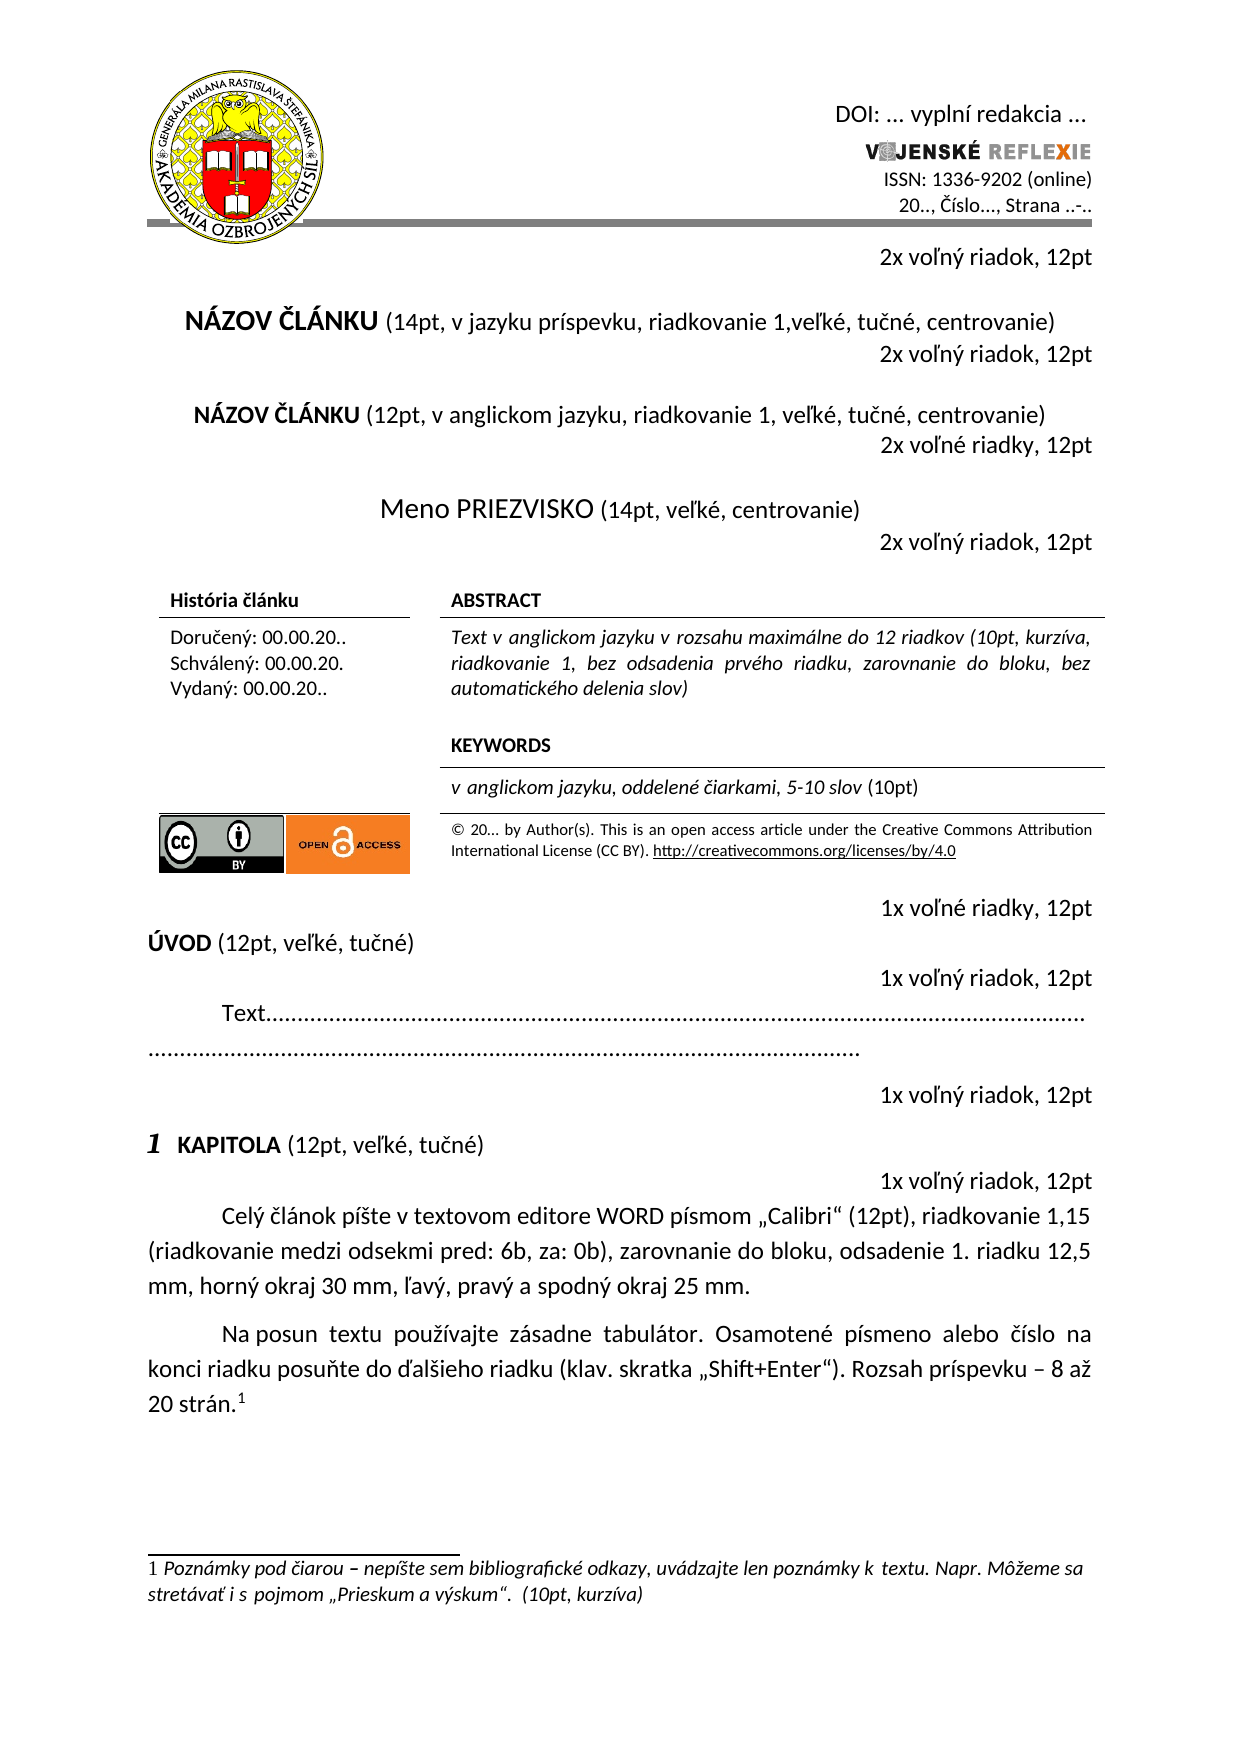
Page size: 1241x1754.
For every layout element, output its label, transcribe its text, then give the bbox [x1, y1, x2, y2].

subtitle Na posun textu používajte zásadne tabulátor. Osamotené písmeno alebo číslo na konci riadku posuňte do ďalšieho riadku (klav. skratka „Shift+Enter“). Rozsah príspevku – 8 až 20 strán. [148, 1318, 1092, 1418]
text Meno PRIEZVISKO (14pt, veľké, centrovanie) [148, 491, 1092, 526]
text 2x voľný riadok, 12pt [148, 241, 1092, 272]
table_cell KEYWORDS [440, 733, 1105, 767]
text 1x voľný riadok, 12pt [223, 962, 1092, 992]
table_cell [410, 767, 439, 812]
table_cell [410, 733, 439, 767]
subtitle Celý článok píšte v textovom editore WORD písmom „Calibri“ (12pt), riadkovanie 1,15 [148, 1200, 1092, 1231]
table_cell Text v anglickom jazyku v rozsahu maximálne do 12 riadkov (10pt, kurzíva, riadkovanie 1, bez odsadenia prvého riadku, zarovnanie do bloku, bez automatického delenia slov) [440, 618, 1105, 732]
text 2x voľné riadky, 12pt [148, 429, 1092, 460]
text 1x voľný riadok, 12pt [148, 1079, 1092, 1110]
table_cell v anglickom jazyku, oddelené čiarkami, 5-10 slov (10pt) [440, 768, 1105, 812]
table_cell Doručený: 00.00.20.. Schválený: 00.00.20. Vydaný: 00.00.20.. [159, 618, 410, 732]
text 1x voľný riadok, 12pt [185, 1165, 1092, 1196]
table_cell [410, 617, 439, 732]
table_header História článku [159, 587, 410, 617]
table_header [410, 587, 439, 617]
list KAPITOLA (12pt, veľké, tučné) [148, 1127, 1092, 1160]
text 2x voľný riadok, 12pt [148, 526, 1092, 557]
table_cell © 20… by Author(s). This is an open access article under the Creative Commons Attribution International License (CC BY). http://creativecommons.org/licenses/by/4.0 [440, 814, 1105, 860]
table_header ABSTRACT [440, 587, 1105, 617]
table_cell [159, 767, 410, 812]
text Poznámky pod čiarou – nepíšte sem bibliografické odkazy, uvádzajte len poznámky k textu. Napr. Môžeme sa stretávať i s pojmom „Prieskum a výskum“. (10pt, kurzíva) [148, 1555, 1092, 1606]
text 2x voľný riadok, 12pt [148, 338, 1092, 368]
table_cell [159, 733, 410, 767]
table_cell [159, 860, 410, 892]
text NÁZOV ČLÁNKU (14pt, v jazyku príspevku, riadkovanie 1,veľké, tučné, centrovanie) [148, 302, 1092, 338]
subtitle (riadkovanie medzi odsekmi pred: 6b, za: 0b), zarovnanie do bloku, odsadenie 1. riadku 12,5 mm, horný okraj 30 mm, ľavý, pravý a spodný okraj 25 mm. [148, 1235, 1092, 1301]
table_cell [440, 860, 1105, 892]
text Text................................................................................................................................................................................................................................................... [148, 997, 1092, 1062]
table_cell [410, 813, 439, 860]
table_cell [410, 860, 439, 892]
text 1x voľné riadky, 12pt [148, 892, 1092, 922]
text NÁZOV ČLÁNKU (12pt, v anglickom jazyku, riadkovanie 1, veľké, tučné, centrovanie) [148, 399, 1092, 429]
text ÚVOD (12pt, veľké, tučné) [148, 927, 1092, 957]
